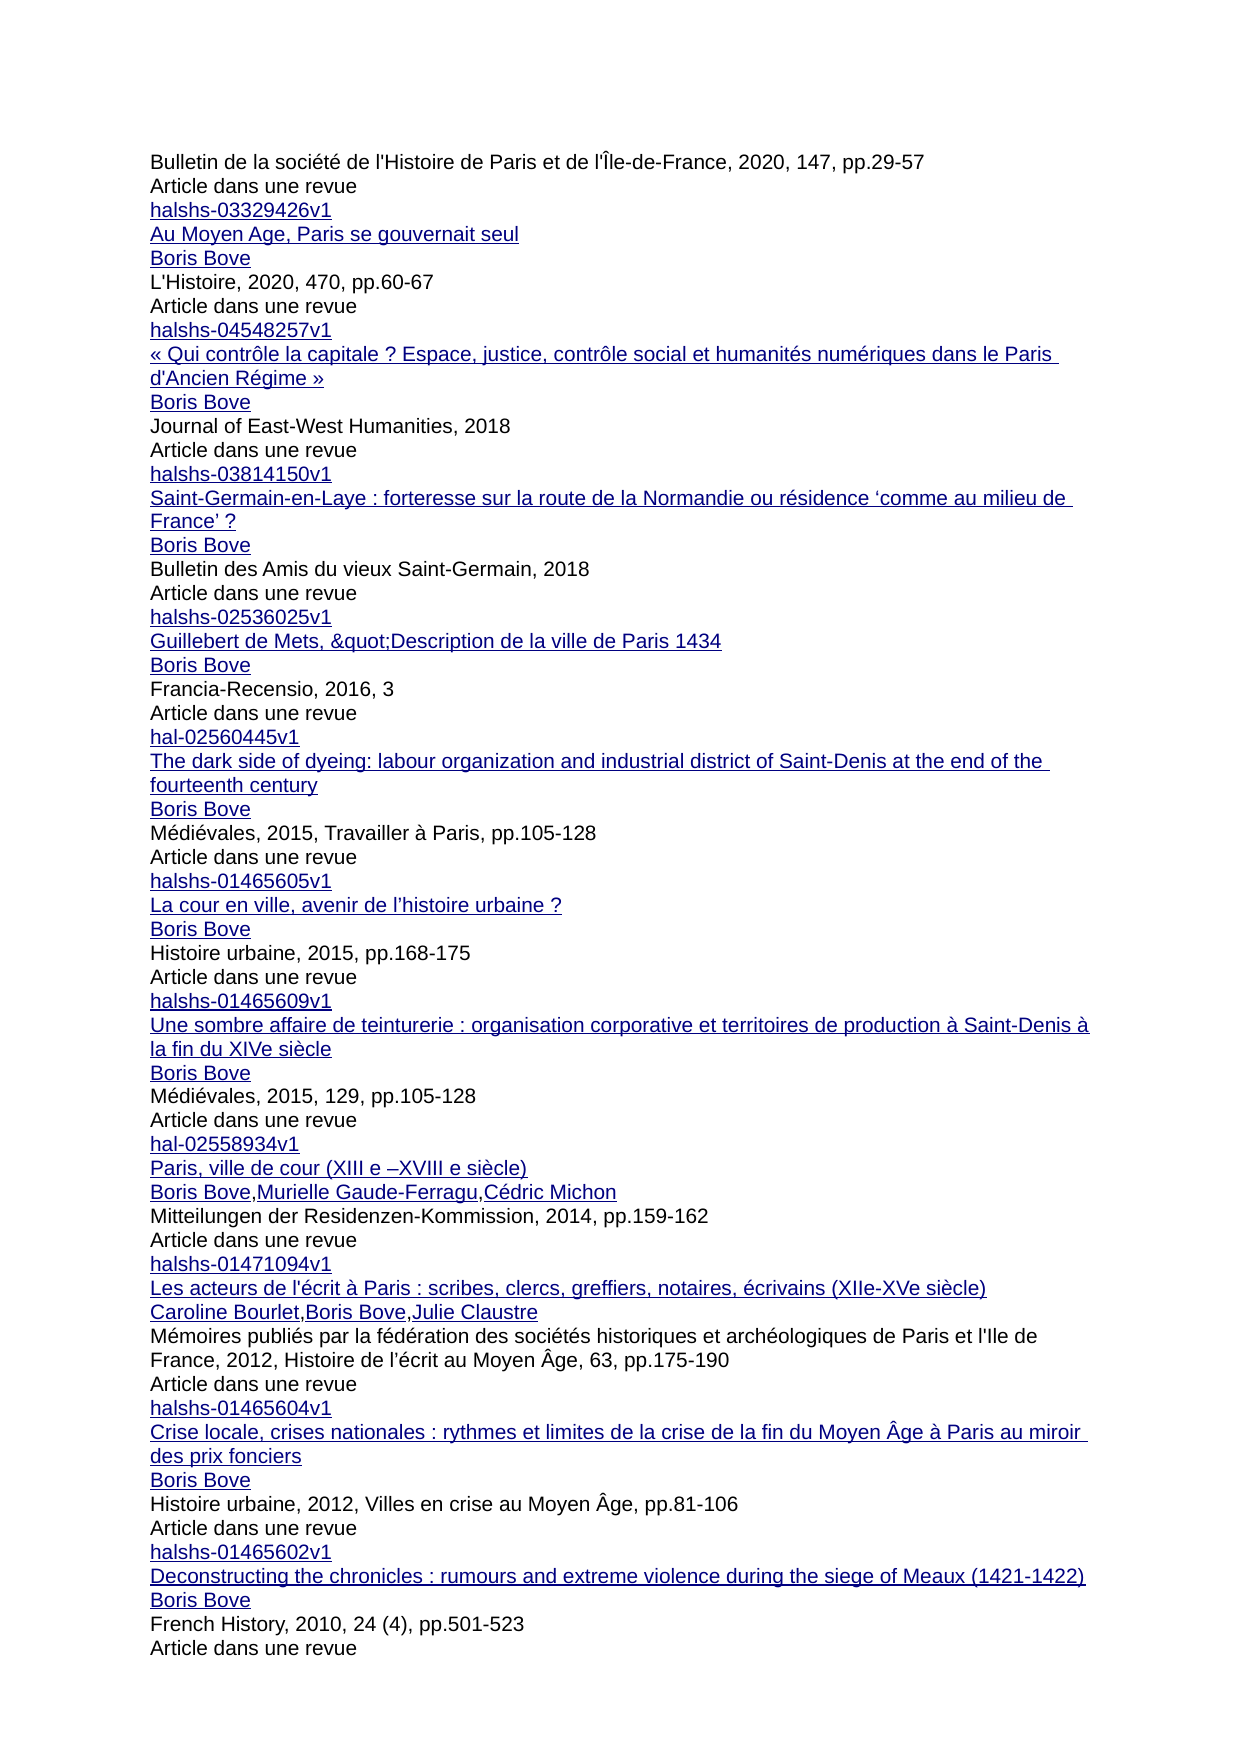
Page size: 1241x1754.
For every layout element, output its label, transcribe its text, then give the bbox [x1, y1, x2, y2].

table_cell Paris, ville de cour (XIII e –XVIII e siècle) Boris Bove,Murielle Gaude-Ferragu,Cédric Michon Mitteilungen der Residenzen-Kommission, 2014, pp.159-162 Article dans une revue halshs-01471094v1 [150, 1156, 1090, 1276]
table_cell Bulletin de la société de l'Histoire de Paris et de l'Île-de-France, 2020, 147, pp.29-57 Article dans une revue halshs-03329426v1 [150, 150, 1090, 222]
table_cell « Qui contrôle la capitale ? Espace, justice, contrôle social et humanités numériques dans le Paris d'Ancien Régime » Boris Bove Journal of East-West Humanities, 2018 Article dans une revue halshs-03814150v1 [150, 342, 1090, 485]
table_cell Au Moyen Age, Paris se gouvernait seul Boris Bove L'Histoire, 2020, 470, pp.60-67 Article dans une revue halshs-04548257v1 [150, 222, 1090, 342]
table_cell la fin du XIVe siècle Boris Bove Médiévales, 2015, 129, pp.105-128 Article dans une revue hal-02558934v1 [150, 1034, 1090, 1156]
table_cell The dark side of dyeing: labour organization and industrial district of Saint-Denis at the end of the fourteenth century Boris Bove Médiévales, 2015, Travailler à Paris, pp.105-128 Article dans une revue halshs-01465605v1 [150, 749, 1090, 893]
table_cell La cour en ville, avenir de l’histoire urbaine ? Boris Bove Histoire urbaine, 2015, pp.168-175 Article dans une revue halshs-01465609v1 [150, 893, 1090, 1012]
table_cell Guillebert de Mets, &quot;Description de la ville de Paris 1434 Boris Bove Francia-Recensio, 2016, 3 Article dans une revue hal-02560445v1 [150, 629, 1090, 749]
table_cell Les acteurs de l'écrit à Paris : scribes, clercs, greffiers, notaires, écrivains (XIIe-XVe siècle) Caroline Bourlet,Boris Bove,Julie Claustre Mémoires publiés par la fédération des sociétés historiques et archéologiques de Paris et l'Ile de France, 2012, Histoire de l’écrit au Moyen Âge, 63, pp.175-190 Article dans une revue halshs-01465604v1 [150, 1276, 1090, 1420]
table_cell Saint-Germain-en-Laye : forteresse sur la route de la Normandie ou résidence ‘comme au milieu de France’ ? Boris Bove Bulletin des Amis du vieux Saint-Germain, 2018 Article dans une revue halshs-02536025v1 [150, 485, 1090, 629]
table_cell Crise locale, crises nationales : rythmes et limites de la crise de la fin du Moyen Âge à Paris au miroir des prix fonciers Boris Bove Histoire urbaine, 2012, Villes en crise au Moyen Âge, pp.81-106 Article dans une revue halshs-01465602v1 [150, 1420, 1090, 1563]
table_cell Deconstructing the chronicles : rumours and extreme violence during the siege of Meaux (1421-1422) Boris Bove French History, 2010, 24 (4), pp.501-523 Article dans une revue [150, 1564, 1090, 1659]
table_cell Une sombre affaire de teinturerie : organisation corporative et territoires de production à Saint-Denis à [150, 1013, 1090, 1033]
